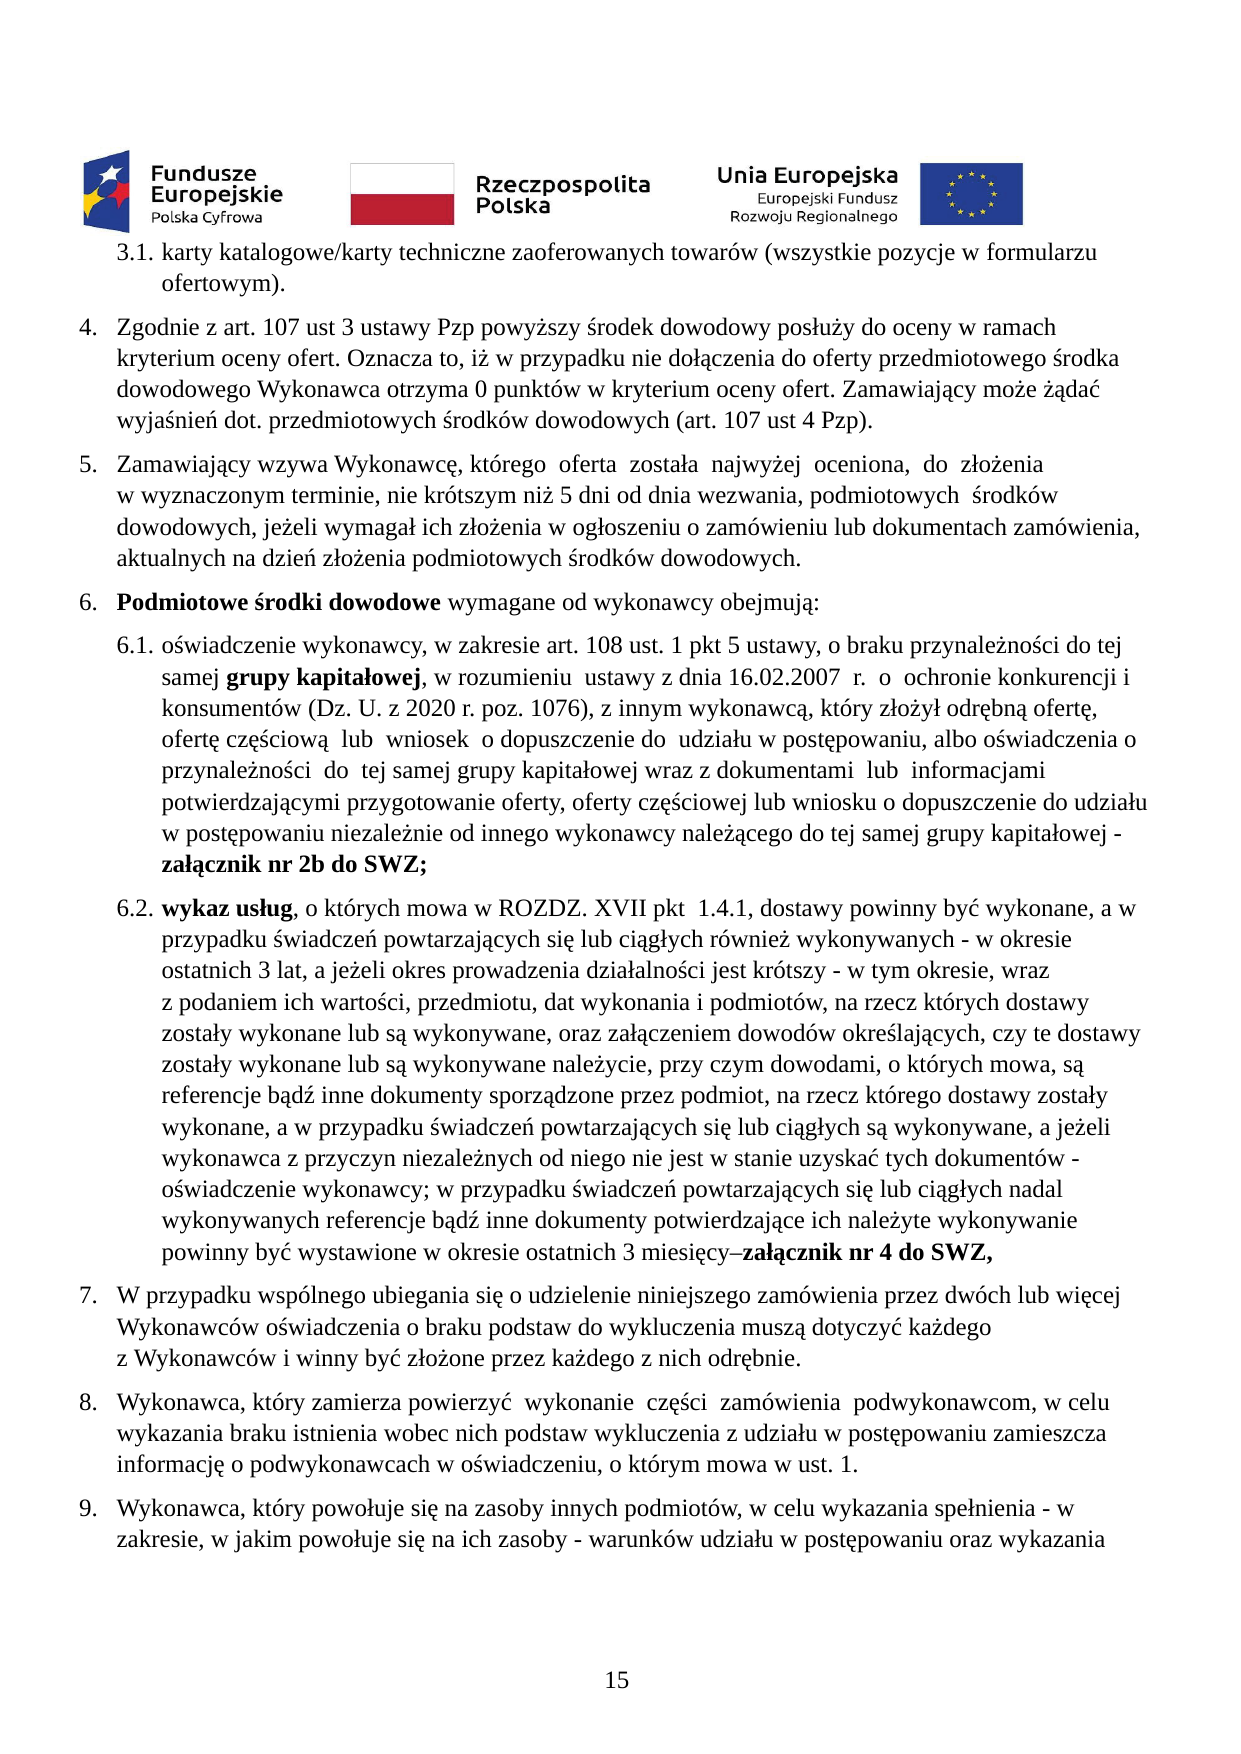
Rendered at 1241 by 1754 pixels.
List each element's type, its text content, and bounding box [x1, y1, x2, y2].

list Wykonawca, który powołuje się na zasoby innych podmiotów, w celu wykazania spełnienia - w zakresie, w jakim powołuje się na ich zasoby - warunków udziału w postępowaniu oraz wykazania [79, 1491, 1154, 1554]
list karty katalogowe/karty techniczne zaoferowanych towarów (wszystkie pozycje w formularzu ofertowym). [116, 235, 1154, 298]
list Wykonawca, który zamierza powierzyć wykonanie części zamówienia podwykonawcom, w celu wykazania braku istnienia wobec nich podstaw wykluczenia z udziału w postępowaniu zamieszcza informację o podwykonawcach w oświadczeniu, o którym mowa w ust. 1. [79, 1385, 1154, 1479]
list W przypadku wspólnego ubiegania się o udzielenie niniejszego zamówienia przez dwóch lub więcej Wykonawców oświadczenia o braku podstaw do wykluczenia muszą dotyczyć każdego z Wykonawców i winny być złożone przez każdego z nich odrębnie. [79, 1279, 1154, 1373]
list wykaz usług, o których mowa w ROZDZ. XVII pkt 1.4.1, dostawy powinny być wykonane, a w przypadku świadczeń powtarzających się lub ciągłych również wykonywanych - w okresie ostatnich 3 lat, a jeżeli okres prowadzenia działalności jest krótszy - w tym okresie, wraz z podaniem ich wartości, przedmiotu, dat wykonania i podmiotów, na rzecz których dostawy zostały wykonane lub są wykonywane, oraz załączeniem dowodów określających, czy te dostawy zostały wykonane lub są wykonywane należycie, przy czym dowodami, o których mowa, są referencje bądź inne dokumenty sporządzone przez podmiot, na rzecz którego dostawy zostały wykonane, a w przypadku świadczeń powtarzających się lub ciągłych są wykonywane, a jeżeli wykonawca z przyczyn niezależnych od niego nie jest w stanie uzyskać tych dokumentów - oświadczenie wykonawcy; w przypadku świadczeń powtarzających się lub ciągłych nadal wykonywanych referencje bądź inne dokumenty potwierdzające ich należyte wykonywanie powinny być wystawione w okresie ostatnich 3 miesięcy–załącznik nr 4 do SWZ, [116, 891, 1154, 1266]
list oświadczenie wykonawcy, w zakresie art. 108 ust. 1 pkt 5 ustawy, o braku przynależności do tej samej grupy kapitałowej, w rozumieniu ustawy z dnia 16.02.2007 r. o ochronie konkurencji i konsumentów (Dz. U. z 2020 r. poz. 1076), z innym wykonawcą, który złożył odrębną ofertę, ofertę częściową lub wniosek o dopuszczenie do udziału w postępowaniu, albo oświadczenia o przynależności do tej samej grupy kapitałowej wraz z dokumentami lub informacjami potwierdzającymi przygotowanie oferty, oferty częściowej lub wniosku o dopuszczenie do udziału w postępowaniu niezależnie od innego wykonawcy należącego do tej samej grupy kapitałowej -załącznik nr 2b do SWZ; [116, 629, 1154, 879]
list Zamawiający wzywa Wykonawcę, którego oferta została najwyżej oceniona, do złożenia w wyznaczonym terminie, nie krótszym niż 5 dni od dnia wezwania, podmiotowych środków dowodowych, jeżeli wymagał ich złożenia w ogłoszeniu o zamówieniu lub dokumentach zamówienia, aktualnych na dzień złożenia podmiotowych środków dowodowych. [79, 448, 1154, 573]
list Zgodnie z art. 107 ust 3 ustawy Pzp powyższy środek dowodowy posłuży do oceny w ramach kryterium oceny ofert. Oznacza to, iż w przypadku nie dołączenia do oferty przedmiotowego środka dowodowego Wykonawca otrzyma 0 punktów w kryterium oceny ofert. Zamawiający może żądać wyjaśnień dot. przedmiotowych środków dowodowych (art. 107 ust 4 Pzp). [79, 310, 1154, 435]
list Podmiotowe środki dowodowe wymagane od wykonawcy obejmują: [79, 585, 1154, 616]
